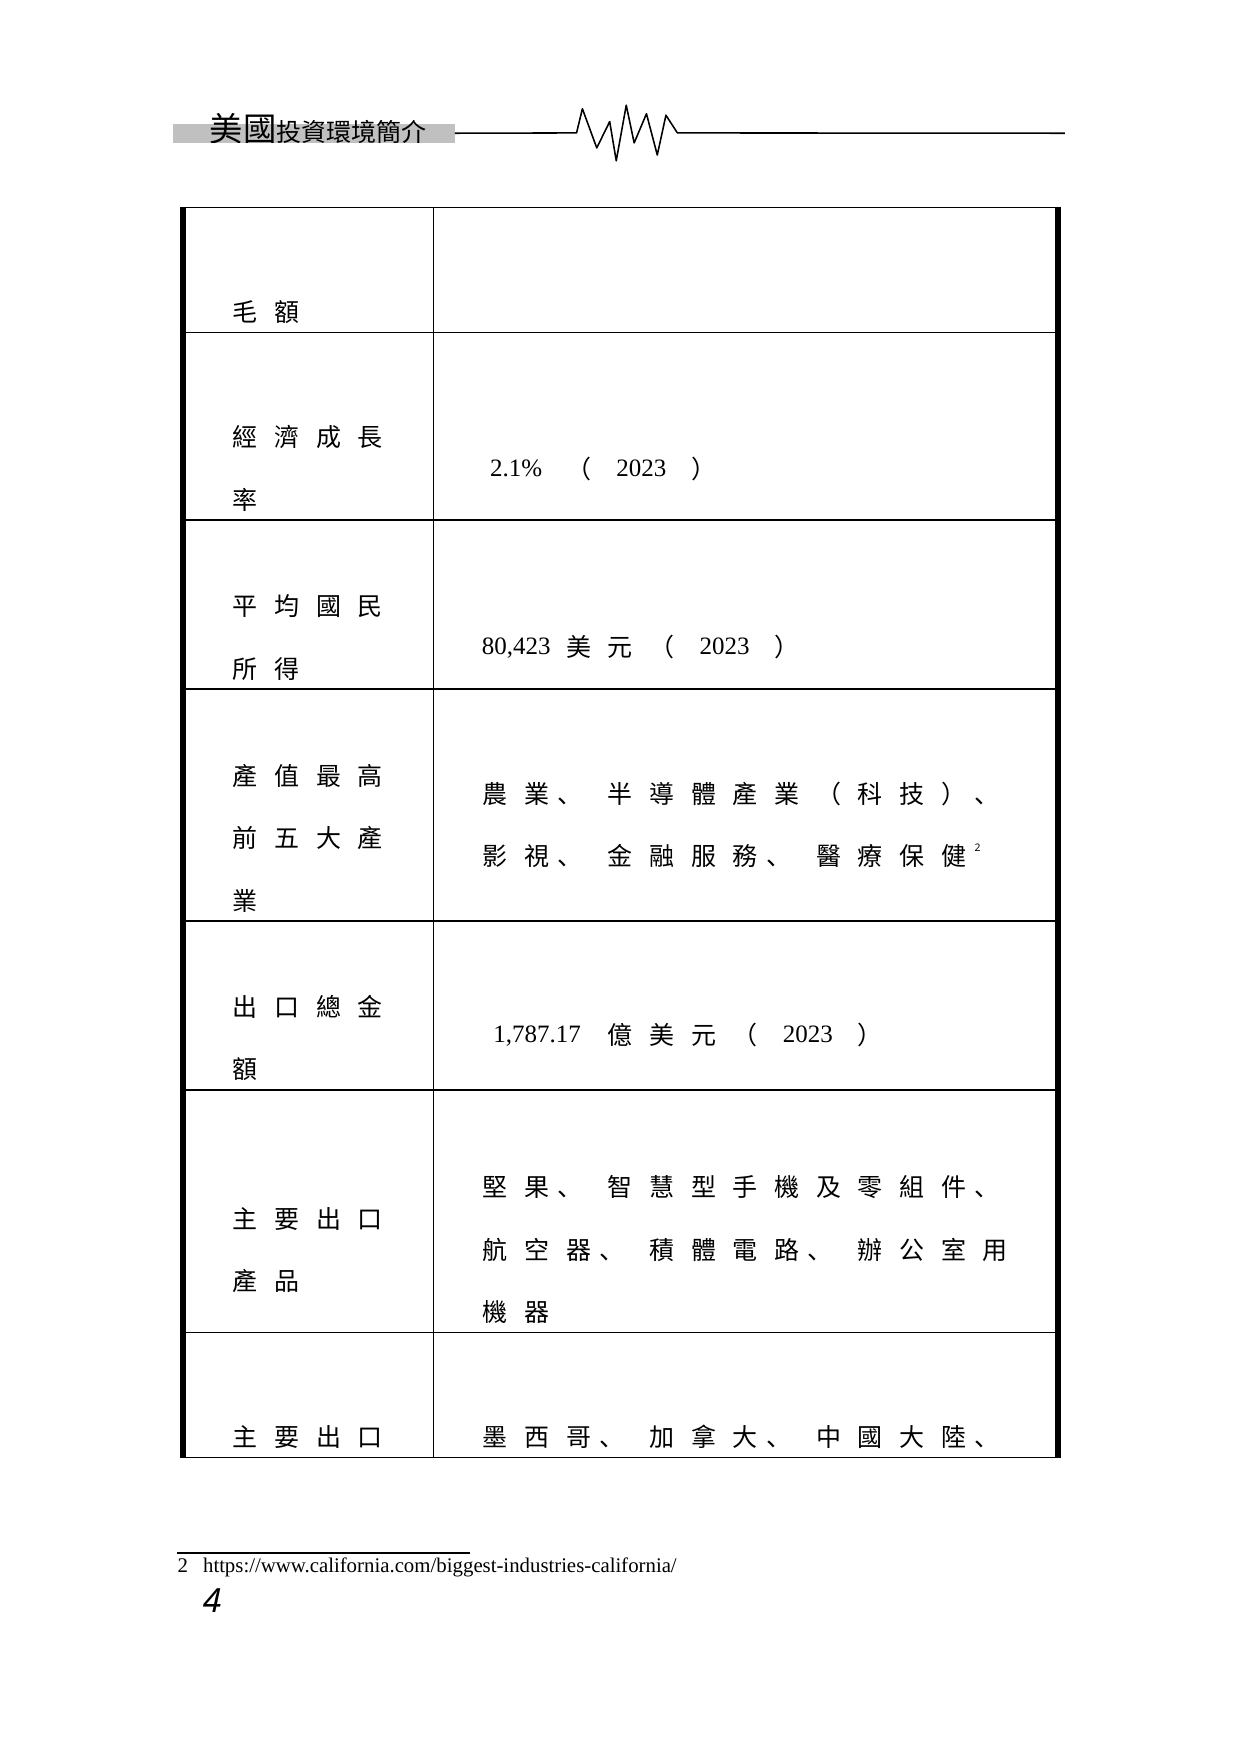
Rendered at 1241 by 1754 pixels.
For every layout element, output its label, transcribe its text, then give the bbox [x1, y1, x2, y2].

table_cell 80,423美元（2023） [434, 521, 1055, 688]
table_cell 產值最高前五大產業 [186, 690, 433, 920]
table_cell 經濟成長率 [186, 333, 433, 519]
table_cell 墨西哥、加拿大、中國大陸、 [434, 1333, 1055, 1457]
table_cell 農業、半導體產業（科技）、影視、金融服務、醫療保健 [434, 690, 1055, 920]
table_cell 主要出口 [186, 1333, 433, 1457]
table_cell 1,787.17億美元（2023） [434, 922, 1055, 1089]
table_cell 堅果、智慧型手機及零組件、航空器、積體電路、辦公室用機器 [434, 1091, 1055, 1332]
table_cell 2.1%（2023） [434, 333, 1055, 519]
table_cell 平均國民所得 [186, 521, 433, 688]
table_cell 出口總金額 [186, 922, 433, 1089]
table_cell 毛額 [186, 208, 433, 332]
table_cell 主要出口產品 [186, 1091, 433, 1332]
table_cell [434, 208, 1055, 332]
